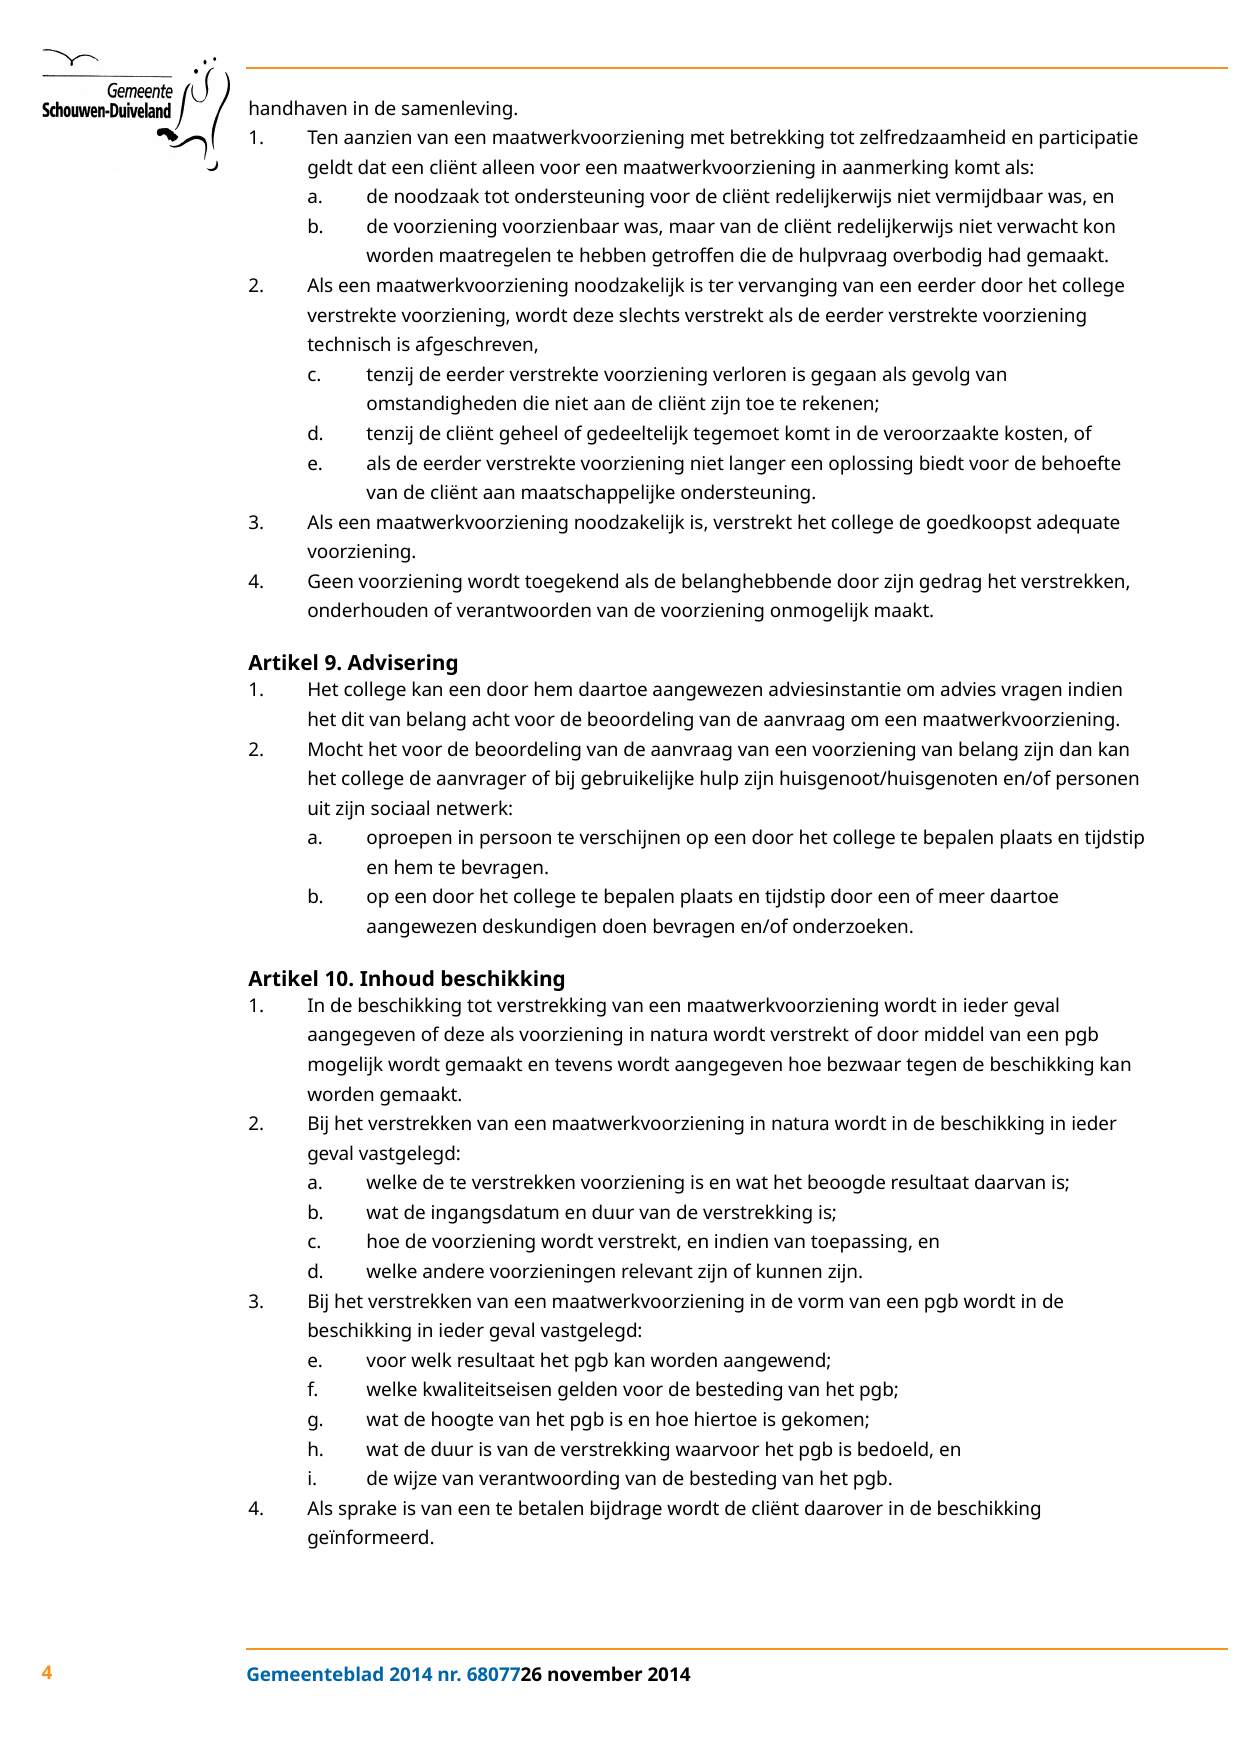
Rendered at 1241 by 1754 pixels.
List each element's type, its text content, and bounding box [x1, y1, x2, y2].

list de wijze van verantwoording van de besteding van het pgb. [307, 1465, 1152, 1491]
list Het college kan een door hem daartoe aangewezen adviesinstantie om advies vragen indien het dit van belang acht voor de beoordeling van de aanvraag om een maatwerkvoorziening. [248, 677, 1152, 732]
list Als een maatwerkvoorziening noodzakelijk is ter vervanging van een eerder door het college verstrekte voorziening, wordt deze slechts verstrekt als de eerder verstrekte voorziening technisch is afgeschreven, [248, 272, 1152, 357]
list welke kwaliteitseisen gelden voor de besteding van het pgb; [307, 1377, 1152, 1402]
list oproepen in persoon te verschijnen op een door het college te bepalen plaats en tijdstip en hem te bevragen. [307, 824, 1152, 880]
list Mocht het voor de beoordeling van de aanvraag van een voorziening van belang zijn dan kan het college de aanvrager of bij gebruikelijke hulp zijn huisgenoot/huisgenoten en/of personen uit zijn sociaal netwerk: [248, 736, 1152, 821]
list op een door het college te bepalen plaats en tijdstip door een of meer daartoe aangewezen deskundigen doen bevragen en/of onderzoeken. [307, 884, 1152, 939]
list de voorziening voorzienbaar was, maar van de cliënt redelijkerwijs niet verwacht kon worden maatregelen te hebben getroffen die de hulpvraag overbodig had gemaakt. [307, 213, 1152, 268]
list Bij het verstrekken van een maatwerkvoorziening in de vorm van een pgb wordt in de beschikking in ieder geval vastgelegd: [248, 1288, 1152, 1343]
list voor welk resultaat het pgb kan worden aangewend; [307, 1347, 1152, 1373]
list hoe de voorziening wordt verstrekt, en indien van toepassing, en [307, 1229, 1152, 1254]
text Artikel 10. Inhoud beschikking [248, 964, 1152, 992]
text Artikel 9. Advisering [248, 648, 1152, 677]
list welke de te verstrekken voorziening is en wat het beoogde resultaat daarvan is; [307, 1169, 1152, 1195]
picture [41, 47, 231, 172]
list de noodzaak tot ondersteuning voor de cliënt redelijkerwijs niet vermijdbaar was, en [307, 183, 1152, 209]
list wat de duur is van de verstrekking waarvoor het pgb is bedoeld, en [307, 1436, 1152, 1462]
list In de beschikking tot verstrekking van een maatwerkvoorziening wordt in ieder geval aangegeven of deze als voorziening in natura wordt verstrekt of door middel van een pgb mogelijk wordt gemaakt en tevens wordt aangegeven hoe bezwaar tegen de beschikking kan worden gemaakt. [248, 992, 1152, 1107]
list Bij het verstrekken van een maatwerkvoorziening in natura wordt in de beschikking in ieder geval vastgelegd: [248, 1110, 1152, 1166]
list wat de ingangsdatum en duur van de verstrekking is; [307, 1199, 1152, 1225]
list Ten aanzien van een maatwerkvoorziening met betrekking tot zelfredzaamheid en participatie geldt dat een cliënt alleen voor een maatwerkvoorziening in aanmerking komt als: [248, 124, 1152, 180]
list tenzij de eerder verstrekte voorziening verloren is gegaan als gevolg van omstandigheden die niet aan de cliënt zijn toe te rekenen; [307, 361, 1152, 416]
text handhaven in de samenleving. [248, 95, 1152, 121]
list Geen voorziening wordt toegekend als de belanghebbende door zijn gedrag het verstrekken, onderhouden of verantwoorden van de voorziening onmogelijk maakt. [248, 568, 1152, 623]
list als de eerder verstrekte voorziening niet langer een oplossing biedt voor de behoefte van de cliënt aan maatschappelijke ondersteuning. [307, 450, 1152, 505]
list Als sprake is van een te betalen bijdrage wordt de cliënt daarover in de beschikking geïnformeerd. [248, 1495, 1152, 1550]
list welke andere voorzieningen relevant zijn of kunnen zijn. [307, 1258, 1152, 1284]
list Als een maatwerkvoorziening noodzakelijk is, verstrekt het college de goedkoopst adequate voorziening. [248, 509, 1152, 564]
list tenzij de cliënt geheel of gedeeltelijk tegemoet komt in de veroorzaakte kosten, of [307, 420, 1152, 446]
list wat de hoogte van het pgb is en hoe hiertoe is gekomen; [307, 1406, 1152, 1432]
